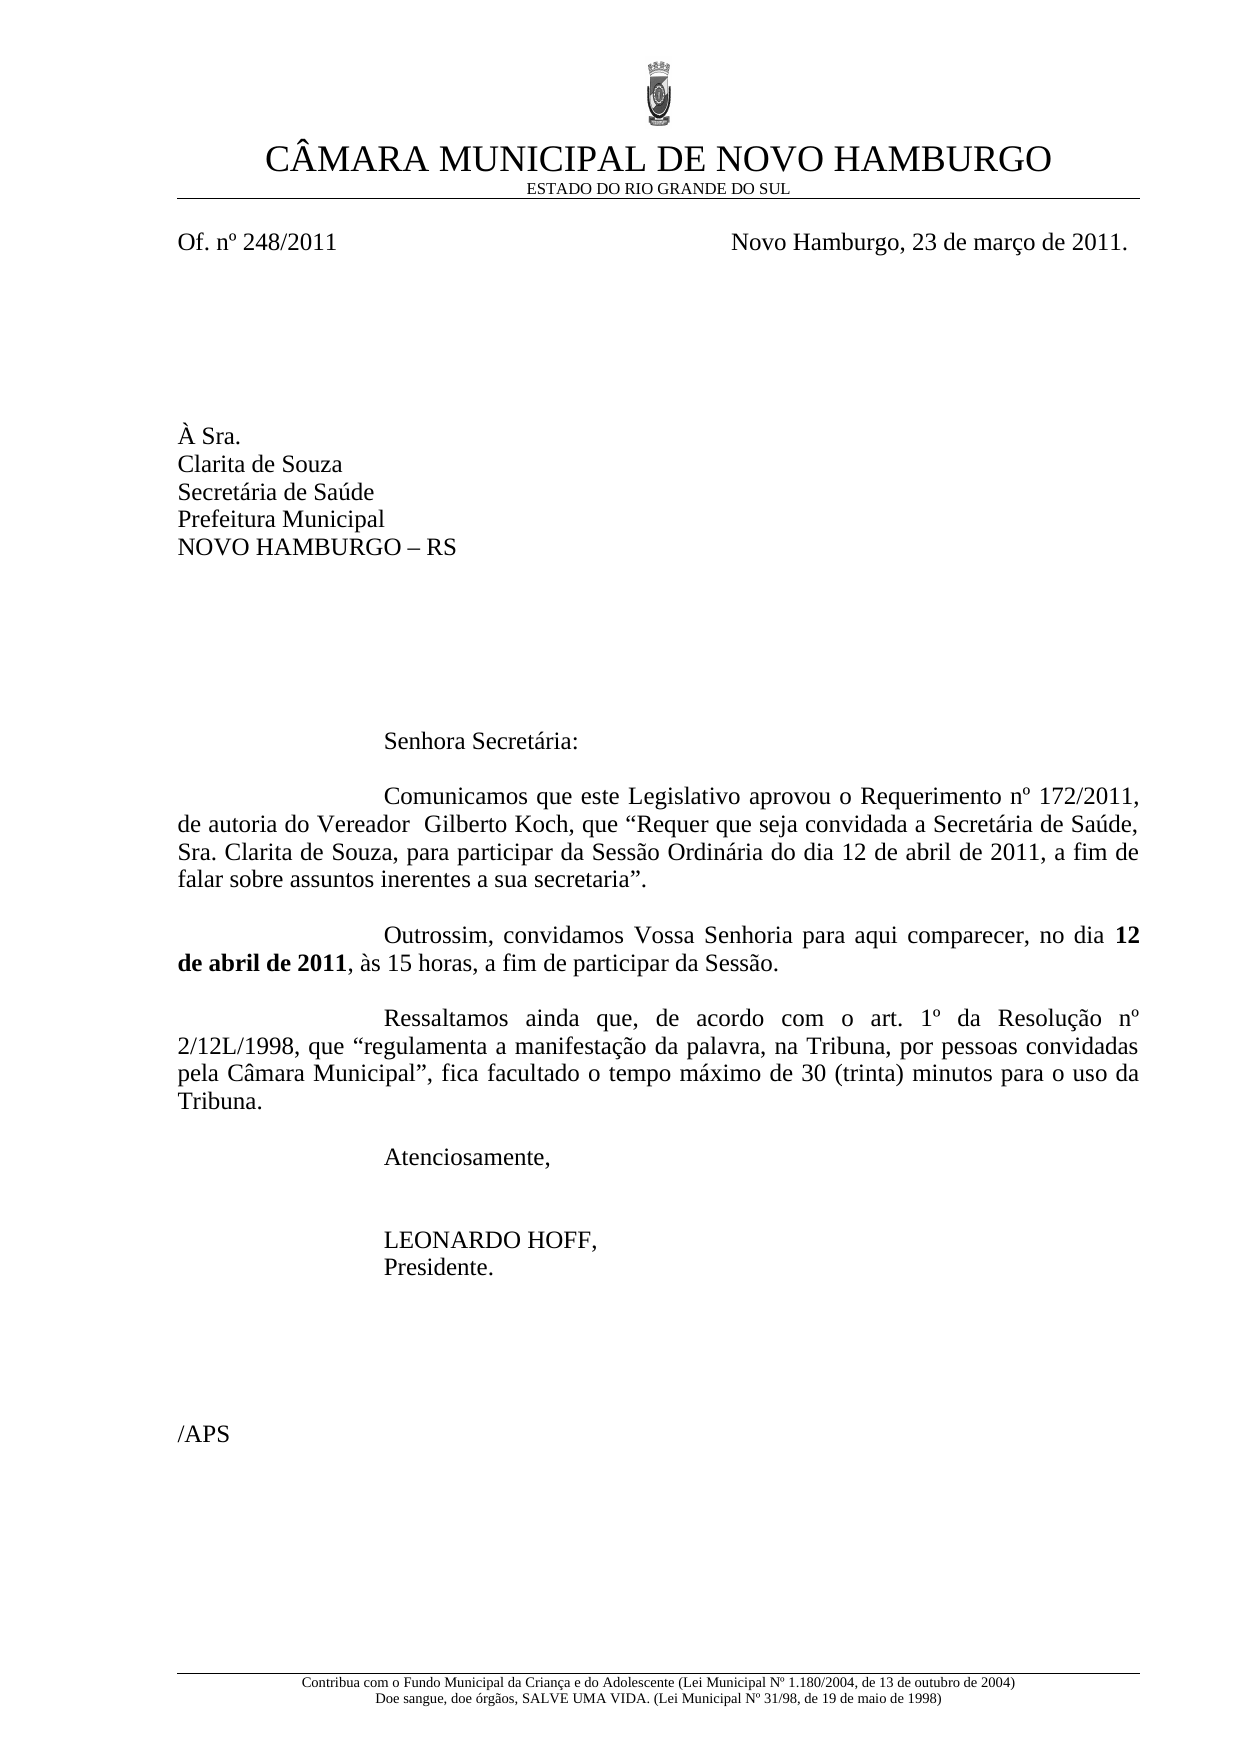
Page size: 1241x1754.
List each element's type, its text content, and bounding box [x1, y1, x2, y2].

text Of. nº 248/2011 Novo Hamburgo, 23 de março de 2011. [177, 228, 1140, 256]
text Ressaltamos ainda que, de acordo com o art. 1º da Resolução nº 2/12L/1998, que “regulamenta a manifestação da palavra, na Tribuna, por pessoas convidadas pela Câmara Municipal”, fica facultado o tempo máximo de 30 (trinta) minutos para o uso da Tribuna. [177, 1004, 1140, 1115]
text LEONARDO HOFF, [177, 1226, 1140, 1253]
text Atenciosamente, [177, 1143, 1140, 1170]
text À Sra. [177, 422, 1140, 450]
text /APS [177, 1420, 1140, 1447]
text Comunicamos que este Legislativo aprovou o Requerimento nº 172/2011, de autoria do Vereador Gilberto Koch, que “Requer que seja convidada a Secretária de Saúde, Sra. Clarita de Souza, para participar da Sessão Ordinária do dia 12 de abril de 2011, a fim de falar sobre assuntos inerentes a sua secretaria”. [177, 782, 1140, 893]
text Clarita de Souza [177, 450, 1140, 478]
text NOVO HAMBURGO – RS [177, 533, 1140, 561]
text Prefeitura Municipal [177, 505, 1140, 533]
text Secretária de Saúde [177, 478, 1140, 505]
text Senhora Secretária: [177, 727, 1140, 755]
text Outrossim, convidamos Vossa Senhoria para aqui comparecer, no dia 12 de abril de 2011, às 15 horas, a fim de participar da Sessão. [177, 921, 1140, 976]
text Presidente. [177, 1253, 1140, 1281]
